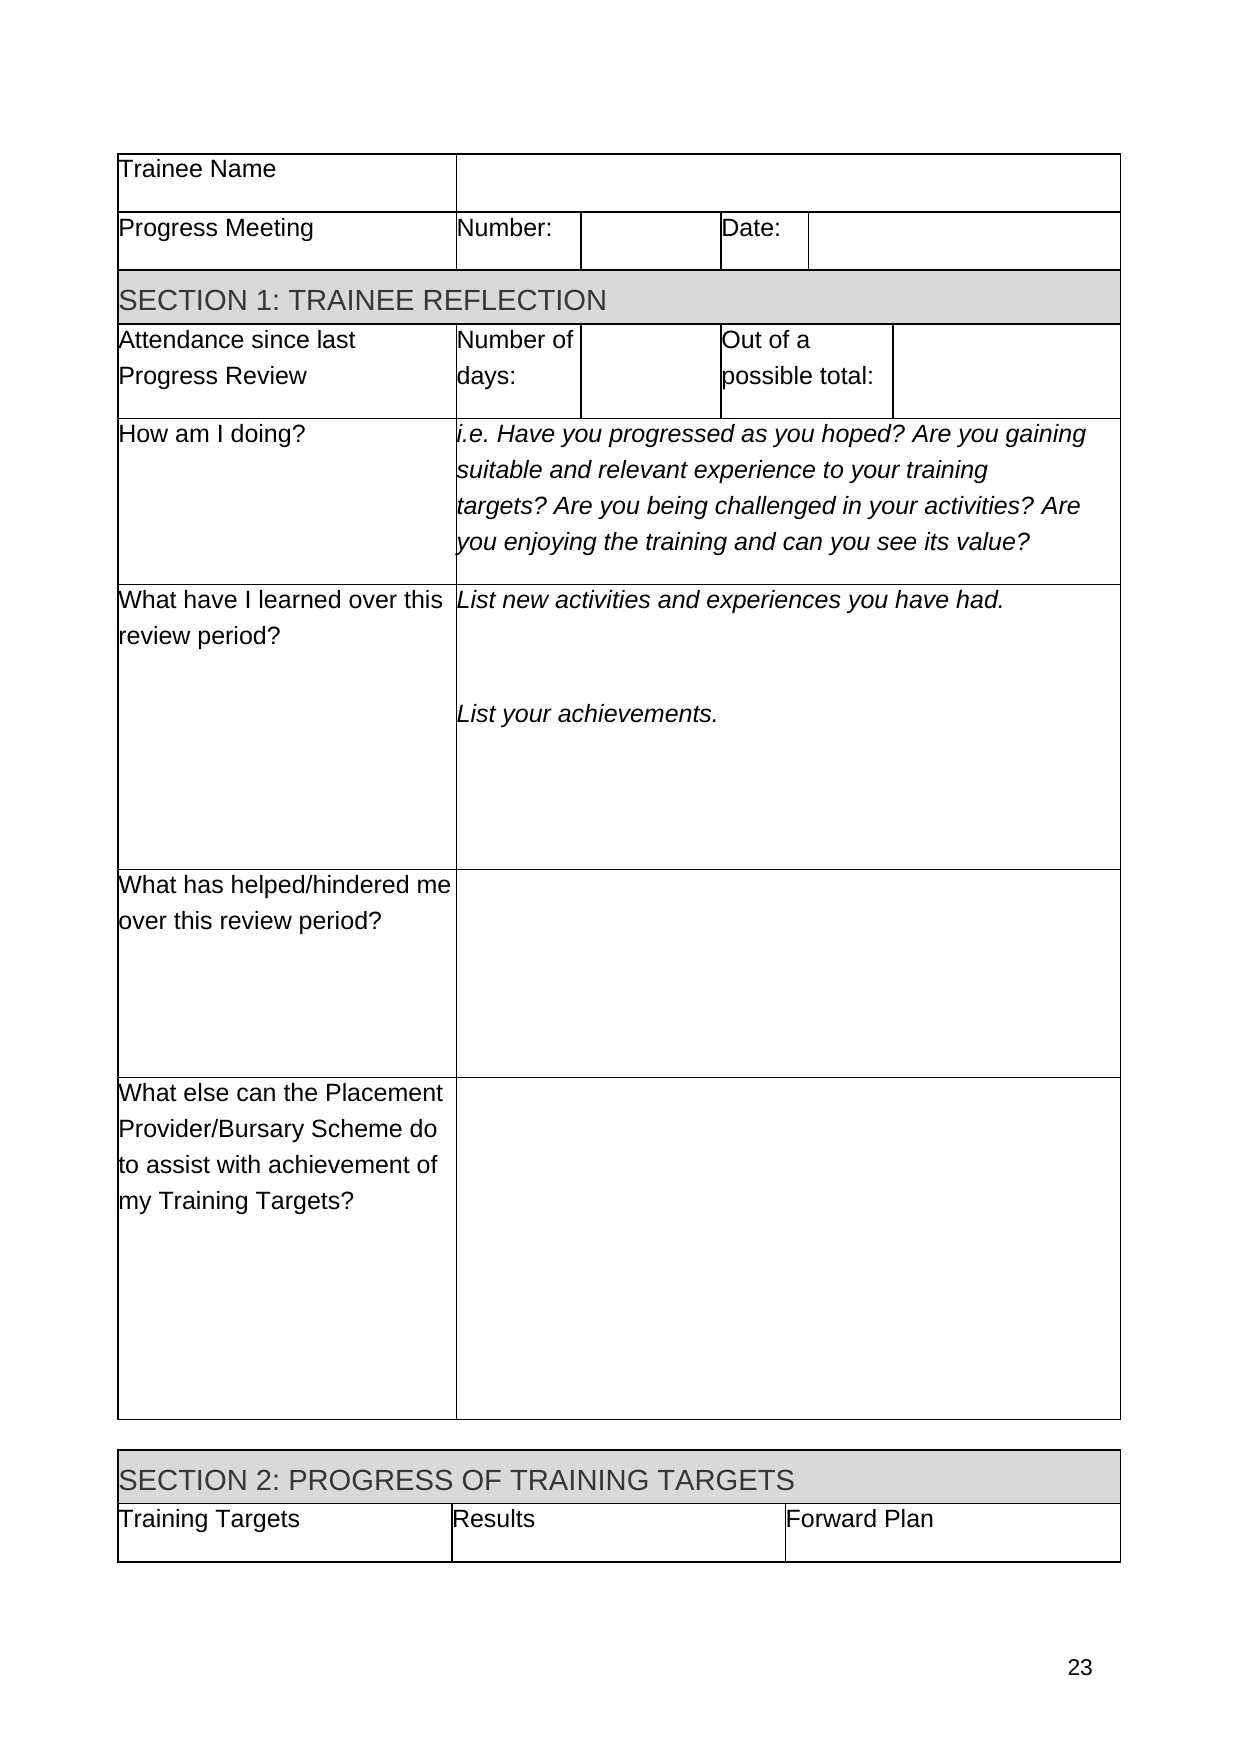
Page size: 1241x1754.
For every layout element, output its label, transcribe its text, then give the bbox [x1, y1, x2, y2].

table_cell Attendance since last Progress Review [119, 325, 456, 417]
table_cell [809, 213, 1120, 269]
table_cell Date: [722, 213, 808, 269]
table_cell [457, 870, 1120, 1076]
table_cell Trainee Name [119, 155, 456, 211]
table_cell [582, 213, 720, 269]
table_cell List new activities and experiences you have had. List your achievements. [457, 585, 1120, 869]
table_cell Progress Meeting [119, 213, 456, 269]
table_cell How am I doing? [119, 419, 456, 583]
table_cell [457, 155, 1120, 211]
table_cell Number: [457, 213, 580, 269]
table_cell Forward Plan [786, 1504, 1120, 1561]
table_cell What has helped/hindered me over this review period? [119, 870, 456, 1076]
table_cell [894, 325, 1120, 417]
table_cell What else can the Placement Provider/Bursary Scheme do to assist with achievement of my Training Targets? [119, 1078, 456, 1418]
table_cell [582, 325, 720, 417]
table_cell Training Targets [119, 1504, 451, 1561]
table_cell Number of days: [457, 325, 580, 417]
table_cell [457, 1078, 1120, 1418]
table_header SECTION 2: PROGRESS OF TRAINING TARGETS [119, 1451, 1120, 1503]
table_cell Results [453, 1504, 785, 1561]
table_cell SECTION 1: TRAINEE REFLECTION [119, 271, 1120, 323]
table_cell i.e. Have you progressed as you hoped? Are you gaining suitable and relevant experience to your training targets? Are you being challenged in your activities? Are you enjoying the training and can you see its value? [457, 419, 1120, 583]
table_cell What have I learned over this review period? [119, 585, 456, 869]
table_cell Out of a possible total: [722, 325, 892, 417]
